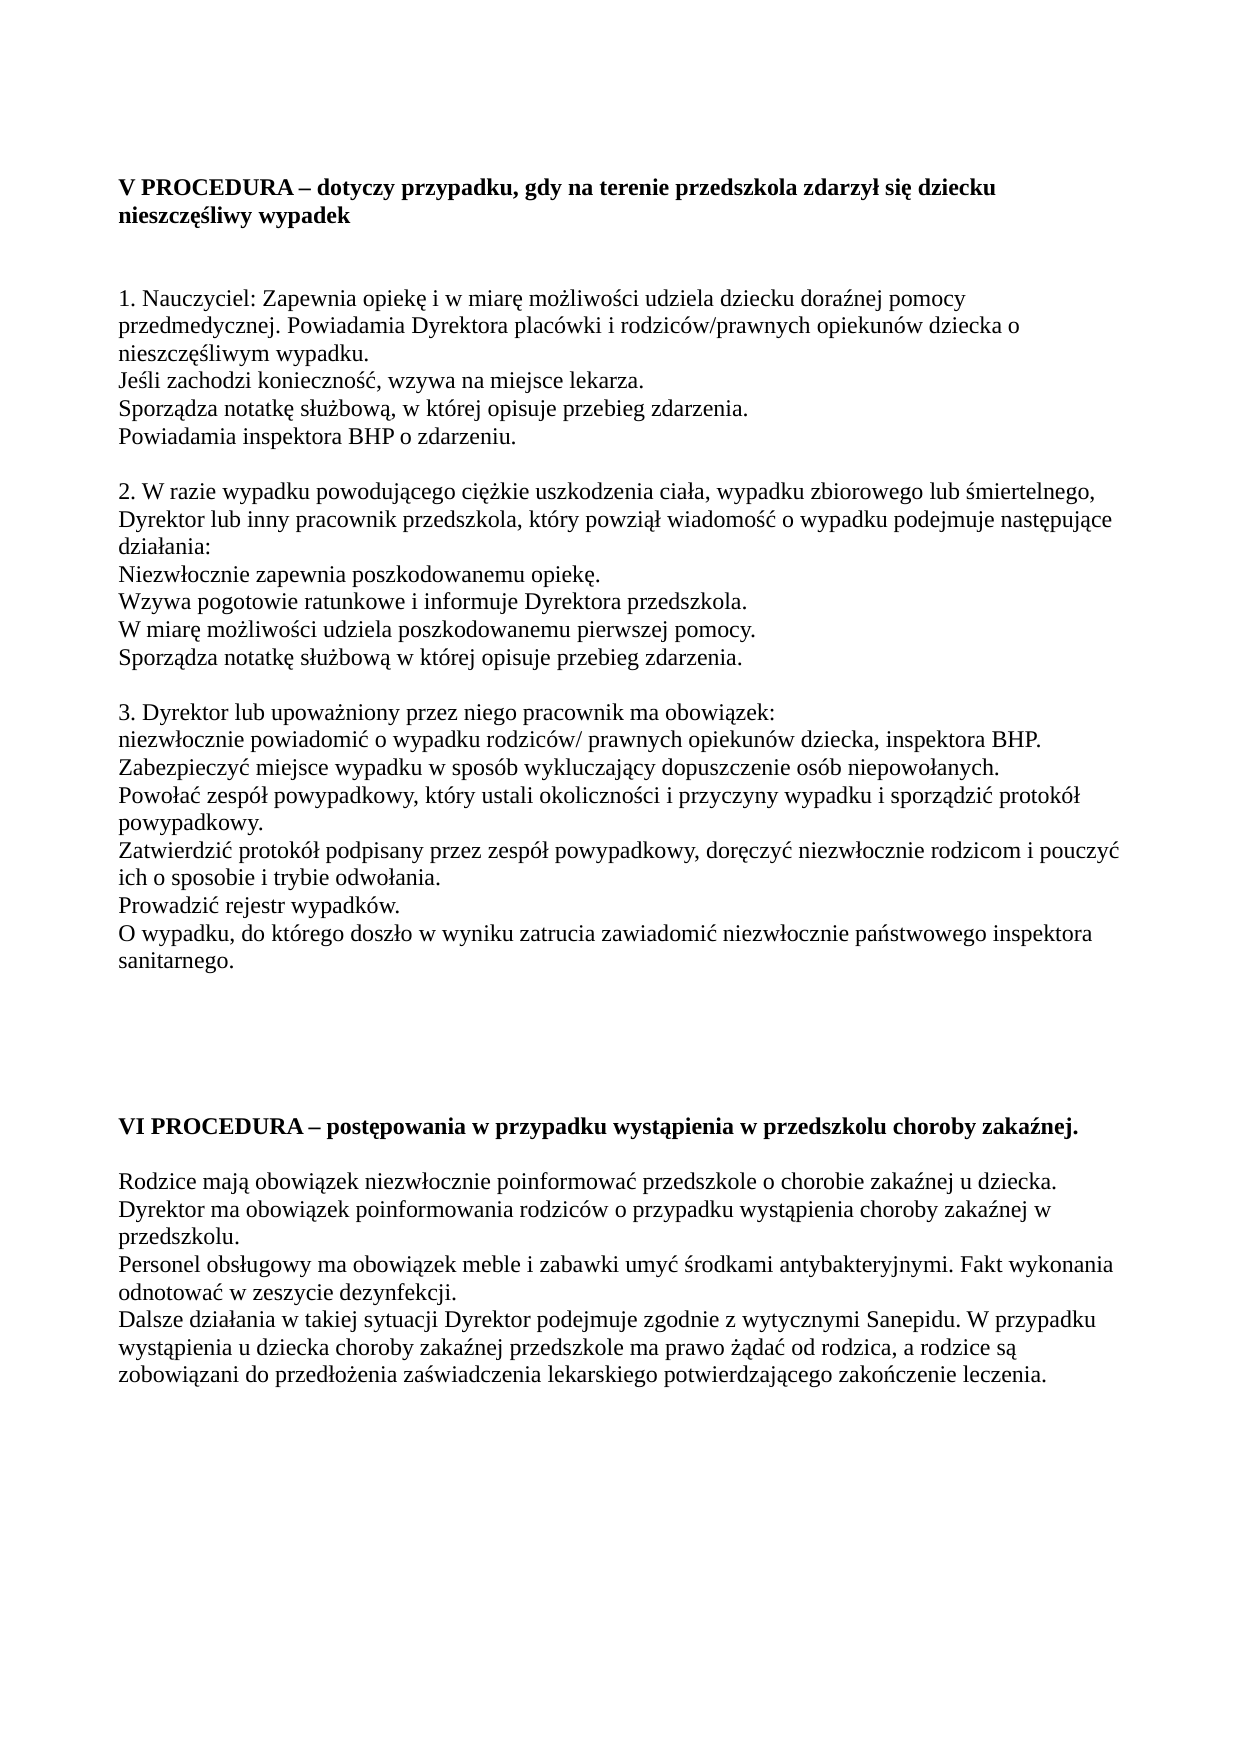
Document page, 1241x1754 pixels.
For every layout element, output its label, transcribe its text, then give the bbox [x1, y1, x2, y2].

text 2. W razie wypadku powodującego ciężkie uszkodzenia ciała, wypadku zbiorowego lub śmiertelnego, Dyrektor lub inny pracownik przedszkola, który powziął wiadomość o wypadku podejmuje następujące działania: [118, 477, 1122, 560]
text 3. Dyrektor lub upoważniony przez niego pracownik ma obowiązek: [118, 698, 1122, 725]
text O wypadku, do którego doszło w wyniku zatrucia zawiadomić niezwłocznie państwowego inspektora sanitarnego. [118, 919, 1122, 974]
text Wzywa pogotowie ratunkowe i informuje Dyrektora przedszkola. [118, 587, 1122, 615]
text Sporządza notatkę służbową, w której opisuje przebieg zdarzenia. [118, 394, 1122, 422]
text Personel obsługowy ma obowiązek meble i zabawki umyć środkami antybakteryjnymi. Fakt wykonania odnotować w zeszycie dezynfekcji. [118, 1250, 1122, 1305]
text Rodzice mają obowiązek niezwłocznie poinformować przedszkole o chorobie zakaźnej u dziecka. Dyrektor ma obowiązek poinformowania rodziców o przypadku wystąpienia choroby zakaźnej w przedszkolu. [118, 1167, 1122, 1250]
text niezwłocznie powiadomić o wypadku rodziców/ prawnych opiekunów dziecka, inspektora BHP. [118, 725, 1122, 753]
text V PROCEDURA – dotyczy przypadku, gdy na terenie przedszkola zdarzył się dziecku nieszczęśliwy wypadek [118, 173, 1122, 228]
text Powiadamia inspektora BHP o zdarzeniu. [118, 422, 1122, 449]
text Powołać zespół powypadkowy, który ustali okoliczności i przyczyny wypadku i sporządzić protokół powypadkowy. [118, 781, 1122, 836]
text 1. Nauczyciel: Zapewnia opiekę i w miarę możliwości udziela dziecku doraźnej pomocy przedmedycznej. Powiadamia Dyrektora placówki i rodziców/prawnych opiekunów dziecka o nieszczęśliwym wypadku. [118, 284, 1122, 367]
text Prowadzić rejestr wypadków. [118, 891, 1122, 919]
text Niezwłocznie zapewnia poszkodowanemu opiekę. [118, 560, 1122, 587]
text Zatwierdzić protokół podpisany przez zespół powypadkowy, doręczyć niezwłocznie rodzicom i pouczyć ich o sposobie i trybie odwołania. [118, 836, 1122, 891]
text W miarę możliwości udziela poszkodowanemu pierwszej pomocy. [118, 615, 1122, 643]
text Zabezpieczyć miejsce wypadku w sposób wykluczający dopuszczenie osób niepowołanych. [118, 753, 1122, 781]
text VI PROCEDURA – postępowania w przypadku wystąpienia w przedszkolu choroby zakaźnej. [118, 1112, 1122, 1139]
text Sporządza notatkę służbową w której opisuje przebieg zdarzenia. [118, 643, 1122, 670]
text Dalsze działania w takiej sytuacji Dyrektor podejmuje zgodnie z wytycznymi Sanepidu. W przypadku wystąpienia u dziecka choroby zakaźnej przedszkole ma prawo żądać od rodzica, a rodzice są zobowiązani do przedłożenia zaświadczenia lekarskiego potwierdzającego zakończenie leczenia. [118, 1305, 1122, 1388]
text Jeśli zachodzi konieczność, wzywa na miejsce lekarza. [118, 367, 1122, 394]
